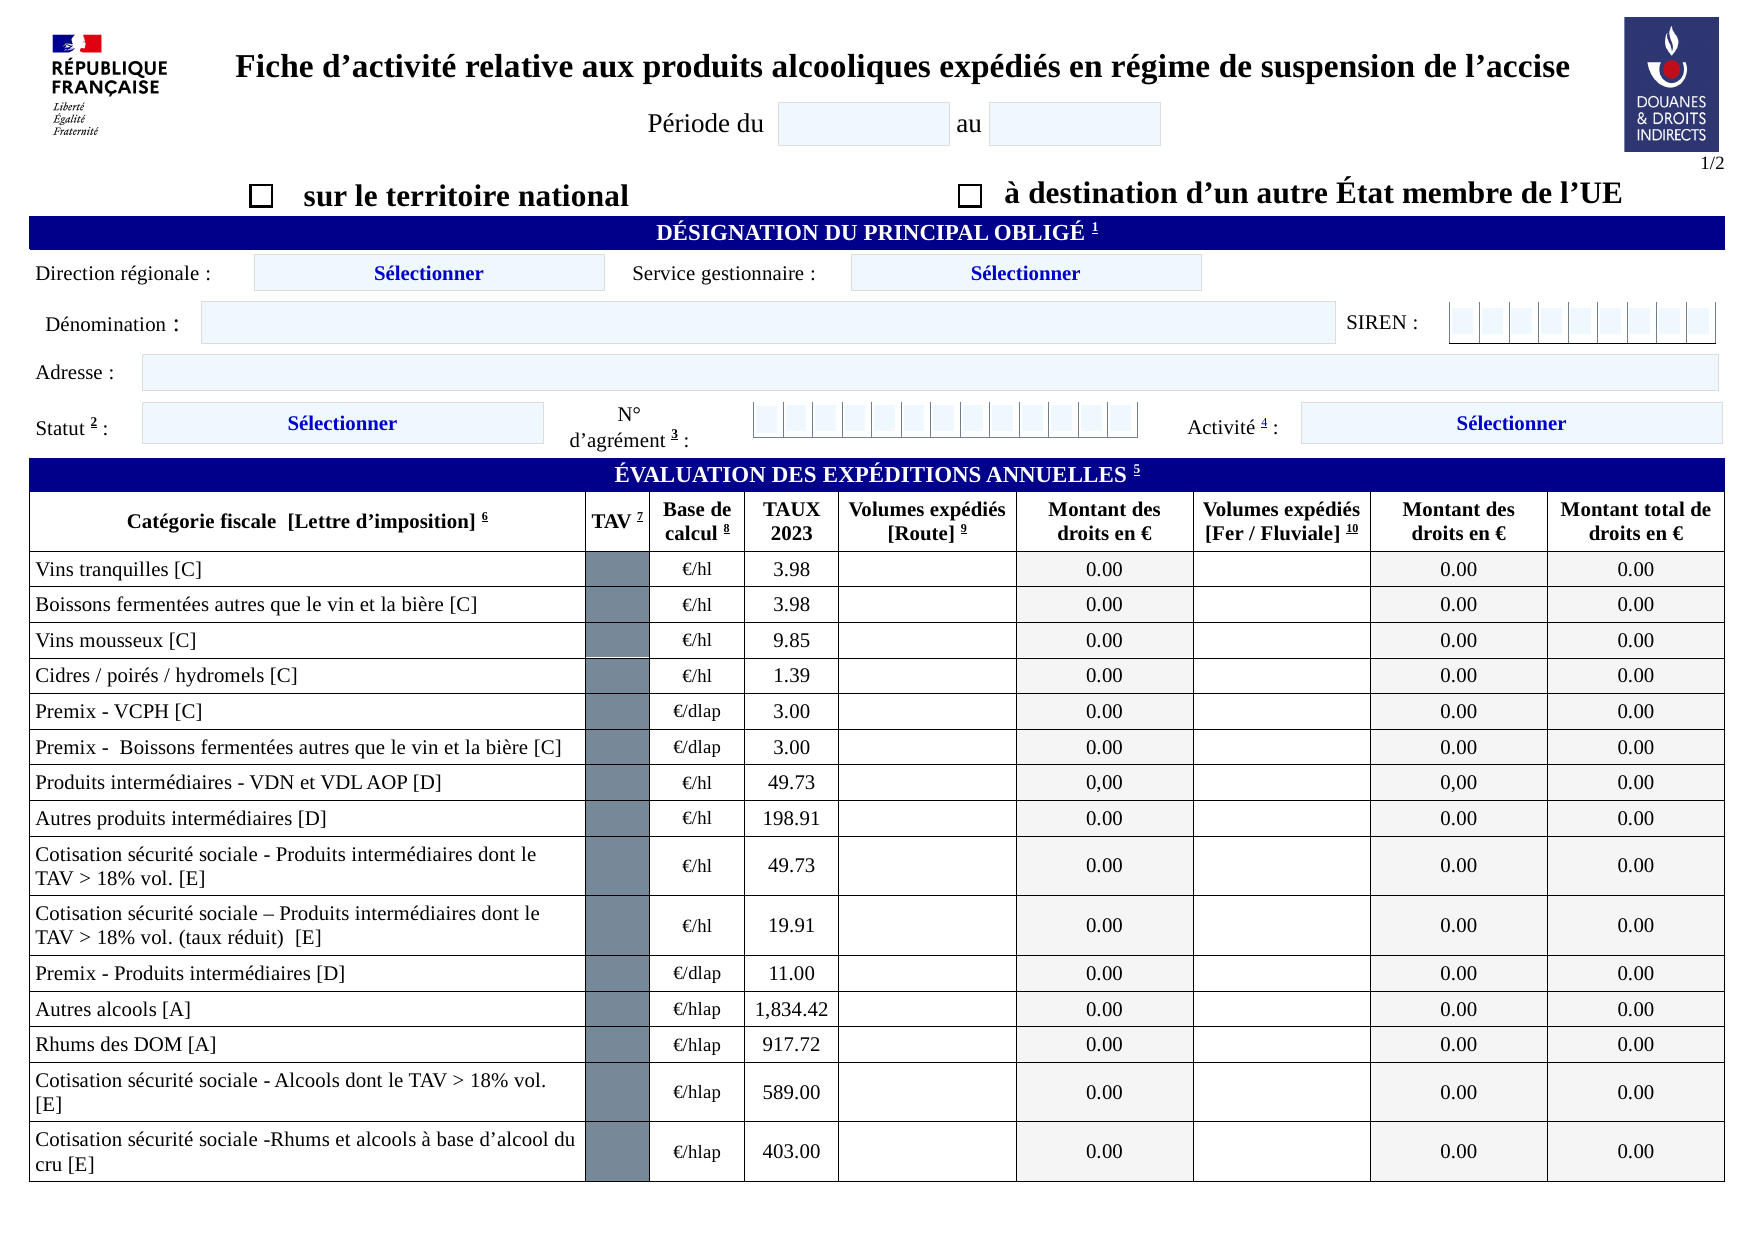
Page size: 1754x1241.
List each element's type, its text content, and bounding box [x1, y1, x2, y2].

table_cell 0,00 [1371, 694, 1547, 729]
table_cell 3,98 [745, 552, 838, 586]
table_cell 0,00 [1017, 730, 1193, 764]
table_cell €/hl [650, 552, 744, 586]
table_cell 3,00 [745, 694, 838, 729]
table_header [248, 250, 626, 296]
table_cell 0,00 [1017, 765, 1193, 800]
table_header N° d’agrément 3 : [549, 396, 709, 458]
table_cell [1194, 896, 1370, 955]
table_header [709, 396, 1181, 458]
table_cell 0,00 [1548, 587, 1724, 622]
table_header [1628, 302, 1656, 342]
table_cell 0,00 [1371, 992, 1547, 1026]
table_cell [1194, 623, 1370, 657]
text DÉSIGNATION DU PRINCIPAL OBLIGÉ 1 [31, 217, 1724, 249]
table_cell [1194, 956, 1370, 991]
table_cell [586, 587, 649, 622]
table_cell €/hl [650, 659, 744, 693]
table_cell [586, 837, 649, 895]
table_cell €/hlap [650, 1027, 744, 1062]
table_cell [839, 623, 1016, 657]
table_cell 0,00 [1371, 623, 1547, 657]
table_cell sur le territoire national [30, 174, 904, 216]
table_cell [586, 956, 649, 991]
table_cell 0,00 [1371, 1027, 1547, 1062]
table_cell 0,00 [1017, 659, 1193, 693]
table_cell 0,00 [1017, 956, 1193, 991]
table_cell €/hl [650, 896, 744, 955]
table_header [195, 296, 1340, 349]
table_header Montant des droits en € [1017, 492, 1193, 551]
table_header [1598, 302, 1627, 342]
table_cell 0,00 [1548, 956, 1724, 991]
table_cell [1194, 801, 1370, 836]
table_cell €/hl [650, 801, 744, 836]
table_cell 49,73 [745, 837, 838, 895]
table_cell €/hl [650, 623, 744, 657]
table_cell [586, 730, 649, 764]
table_header Volumes expédiés [Fer / Fluviale] 10 [1194, 492, 1370, 551]
table_cell [1194, 659, 1370, 693]
table_cell [586, 765, 649, 800]
table_cell 0,00 [1017, 552, 1193, 586]
table_header Catégorie fiscale [Lettre d’imposition] 6 [30, 492, 585, 551]
table_cell [1194, 1027, 1370, 1062]
table_cell [586, 992, 649, 1026]
table_cell 0,00 [1371, 1122, 1547, 1181]
table_header [1539, 302, 1568, 342]
table_cell Cidres / poirés / hydromels [C] [30, 659, 585, 693]
table_cell 0,00 [1017, 587, 1193, 622]
table_cell Cotisation sécurité sociale - Alcools dont le TAV > 18% vol. [E] [30, 1063, 585, 1121]
table_cell Rhums des DOM [A] [30, 1027, 585, 1062]
table_cell Cotisation sécurité sociale - Produits intermédiaires dont le TAV > 18% vol. [E] [30, 837, 585, 895]
table_header [845, 250, 1724, 296]
table_cell [586, 896, 649, 955]
table_cell 0,00 [1548, 1122, 1724, 1181]
table_cell 0,00 [1548, 896, 1724, 955]
table_cell [839, 1063, 1016, 1121]
table_cell [839, 801, 1016, 836]
table_header Base de calcul 8 [650, 492, 744, 551]
table_cell 3,98 [745, 587, 838, 622]
table_cell [1194, 587, 1370, 622]
table_header [902, 402, 930, 437]
table_header [1450, 302, 1479, 342]
table_cell 0,00 [1017, 1122, 1193, 1181]
table_header SIREN : [1340, 296, 1440, 349]
table_cell [839, 992, 1016, 1026]
table_cell 0,00 [1017, 1063, 1193, 1121]
table_cell 1 834,42 [745, 992, 838, 1026]
table_cell €/hl [650, 837, 744, 895]
table_cell €/dlap [650, 694, 744, 729]
table_cell [839, 765, 1016, 800]
table_header TAUX 2023 [745, 492, 838, 551]
table_cell [839, 694, 1016, 729]
table_cell [839, 730, 1016, 764]
table_header [754, 402, 783, 437]
table_cell 9,85 [745, 623, 838, 657]
table_header [1687, 302, 1715, 342]
table_cell Premix - VCPH [C] [30, 694, 585, 729]
table_cell [1194, 694, 1370, 729]
table_cell [586, 694, 649, 729]
table_header [1510, 302, 1538, 342]
table_cell €/hl [650, 587, 744, 622]
table_cell 0,00 [1548, 801, 1724, 836]
table_header TAV 7 [586, 492, 649, 551]
table_cell 0,00 [1548, 623, 1724, 657]
text ÉVALUATION DES EXPÉDITIONS ANNUELLES 5 [31, 459, 1724, 491]
table_cell 0,00 [1017, 837, 1193, 895]
table_header [961, 402, 989, 437]
table_cell Autres produits intermédiaires [D] [30, 801, 585, 836]
table_cell 3,00 [745, 730, 838, 764]
table_header [1049, 402, 1078, 437]
table_cell 0,00 [1371, 837, 1547, 895]
picture [35, 17, 184, 152]
table_cell €/hlap [650, 992, 744, 1026]
table_cell 0,00 [1017, 896, 1193, 955]
table_header [1569, 302, 1597, 342]
table_cell 403,00 [745, 1122, 838, 1181]
table_cell 0,00 [1548, 765, 1724, 800]
table_cell [586, 1063, 649, 1121]
table_header [1020, 402, 1048, 437]
table_cell [1194, 837, 1370, 895]
table_cell [586, 623, 649, 657]
table_header 1/2 [1619, 18, 1724, 174]
table_cell 11,00 [745, 956, 838, 991]
table_cell 0,00 [1371, 956, 1547, 991]
table_cell 0,00 [1548, 837, 1724, 895]
table_cell €/dlap [650, 956, 744, 991]
table_cell à destination d’un autre État membre de l’UE [904, 174, 1724, 216]
table_header [136, 396, 549, 458]
table_header [990, 402, 1019, 437]
table_cell €/hlap [650, 1122, 744, 1181]
table_cell [1194, 730, 1370, 764]
table_header [1108, 402, 1137, 437]
table_cell 0,00 [1017, 801, 1193, 836]
table_header Activité 4 : [1181, 396, 1295, 458]
table_cell [1194, 1063, 1370, 1121]
table_header [872, 402, 901, 437]
table_cell [1194, 765, 1370, 800]
table_cell [839, 659, 1016, 693]
table_cell 0,00 [1548, 552, 1724, 586]
table_header Statut 2 : [30, 396, 136, 458]
table_cell 0,00 [1371, 765, 1547, 800]
table_cell 0,00 [1371, 552, 1547, 586]
table_cell Premix - Produits intermédiaires [D] [30, 956, 585, 991]
table_cell 917,72 [745, 1027, 838, 1062]
table_cell [1194, 992, 1370, 1026]
table_cell 0,00 [1548, 992, 1724, 1026]
table_cell [839, 896, 1016, 955]
table_cell 19,91 [745, 896, 838, 955]
table_cell [586, 659, 649, 693]
table_cell Vins tranquilles [C] [30, 552, 585, 586]
table_header [784, 402, 812, 437]
table_cell [839, 1027, 1016, 1062]
table_header Service gestionnaire : [626, 250, 845, 296]
table_cell €/hlap [650, 1063, 744, 1121]
table_header [931, 402, 960, 437]
table_header [30, 18, 189, 174]
table_cell 589,00 [745, 1063, 838, 1121]
table_cell [839, 552, 1016, 586]
table_cell 0,00 [1371, 896, 1547, 955]
table_header [136, 349, 1724, 396]
table_cell 0,00 [1371, 587, 1547, 622]
table_cell 0,00 [1548, 730, 1724, 764]
table_cell €/dlap [650, 730, 744, 764]
table_cell 0,00 [1371, 1063, 1547, 1121]
table_header Montant des droits en € [1371, 492, 1547, 551]
table_cell [1194, 1122, 1370, 1181]
table_cell €/hl [650, 765, 744, 800]
table_cell Autres alcools [A] [30, 992, 585, 1026]
table_cell Cotisation sécurité sociale -Rhums et alcools à base d’alcool du cru [E] [30, 1122, 585, 1181]
table_header [1440, 296, 1724, 349]
table_cell [1194, 552, 1370, 586]
table_cell 0,00 [1017, 992, 1193, 1026]
table_header [843, 402, 871, 437]
table_cell 0,00 [1017, 1027, 1193, 1062]
table_cell Produits intermédiaires - VDN et VDL AOP [D] [30, 765, 585, 800]
table_header Montant total de droits en € [1548, 492, 1724, 551]
table_cell 0,00 [1017, 694, 1193, 729]
table_cell 0,00 [1548, 659, 1724, 693]
table_cell 198,91 [745, 801, 838, 836]
table_header [1657, 302, 1686, 342]
table_header Direction régionale : [30, 250, 248, 296]
table_cell [586, 1122, 649, 1181]
table_header Volumes expédiés [Route] 9 [839, 492, 1016, 551]
table_cell [586, 552, 649, 586]
table_header [1295, 396, 1724, 458]
table_cell Boissons fermentées autres que le vin et la bière [C] [30, 587, 585, 622]
table_cell 0,00 [1371, 659, 1547, 693]
table_cell 0,00 [1371, 801, 1547, 836]
table_cell 1,39 [745, 659, 838, 693]
table_header [1079, 402, 1107, 437]
table_cell [586, 801, 649, 836]
table_cell [839, 956, 1016, 991]
table_cell Cotisation sécurité sociale – Produits intermédiaires dont le TAV > 18% vol. (taux réduit) [E] [30, 896, 585, 955]
table_header Fiche d’activité relative aux produits alcooliques expédiés en régime de suspension de l’accise Période du au [189, 18, 1618, 174]
table_cell 0,00 [1548, 694, 1724, 729]
table_cell Premix - Boissons fermentées autres que le vin et la bière [C] [30, 730, 585, 764]
table_cell [586, 1027, 649, 1062]
table_cell 0,00 [1548, 1063, 1724, 1121]
table_cell [839, 587, 1016, 622]
table_header Dénomination : [30, 296, 195, 349]
table_header Adresse : [30, 349, 136, 396]
table_cell 0,00 [1548, 1027, 1724, 1062]
table_cell Vins mousseux [C] [30, 623, 585, 657]
table_header [1480, 302, 1509, 342]
table_cell 0,00 [1371, 730, 1547, 764]
table_cell [839, 837, 1016, 895]
table_cell [839, 1122, 1016, 1181]
table_header [813, 402, 842, 437]
picture [1624, 17, 1719, 152]
table_cell 0,00 [1017, 623, 1193, 657]
table_cell 49,73 [745, 765, 838, 800]
